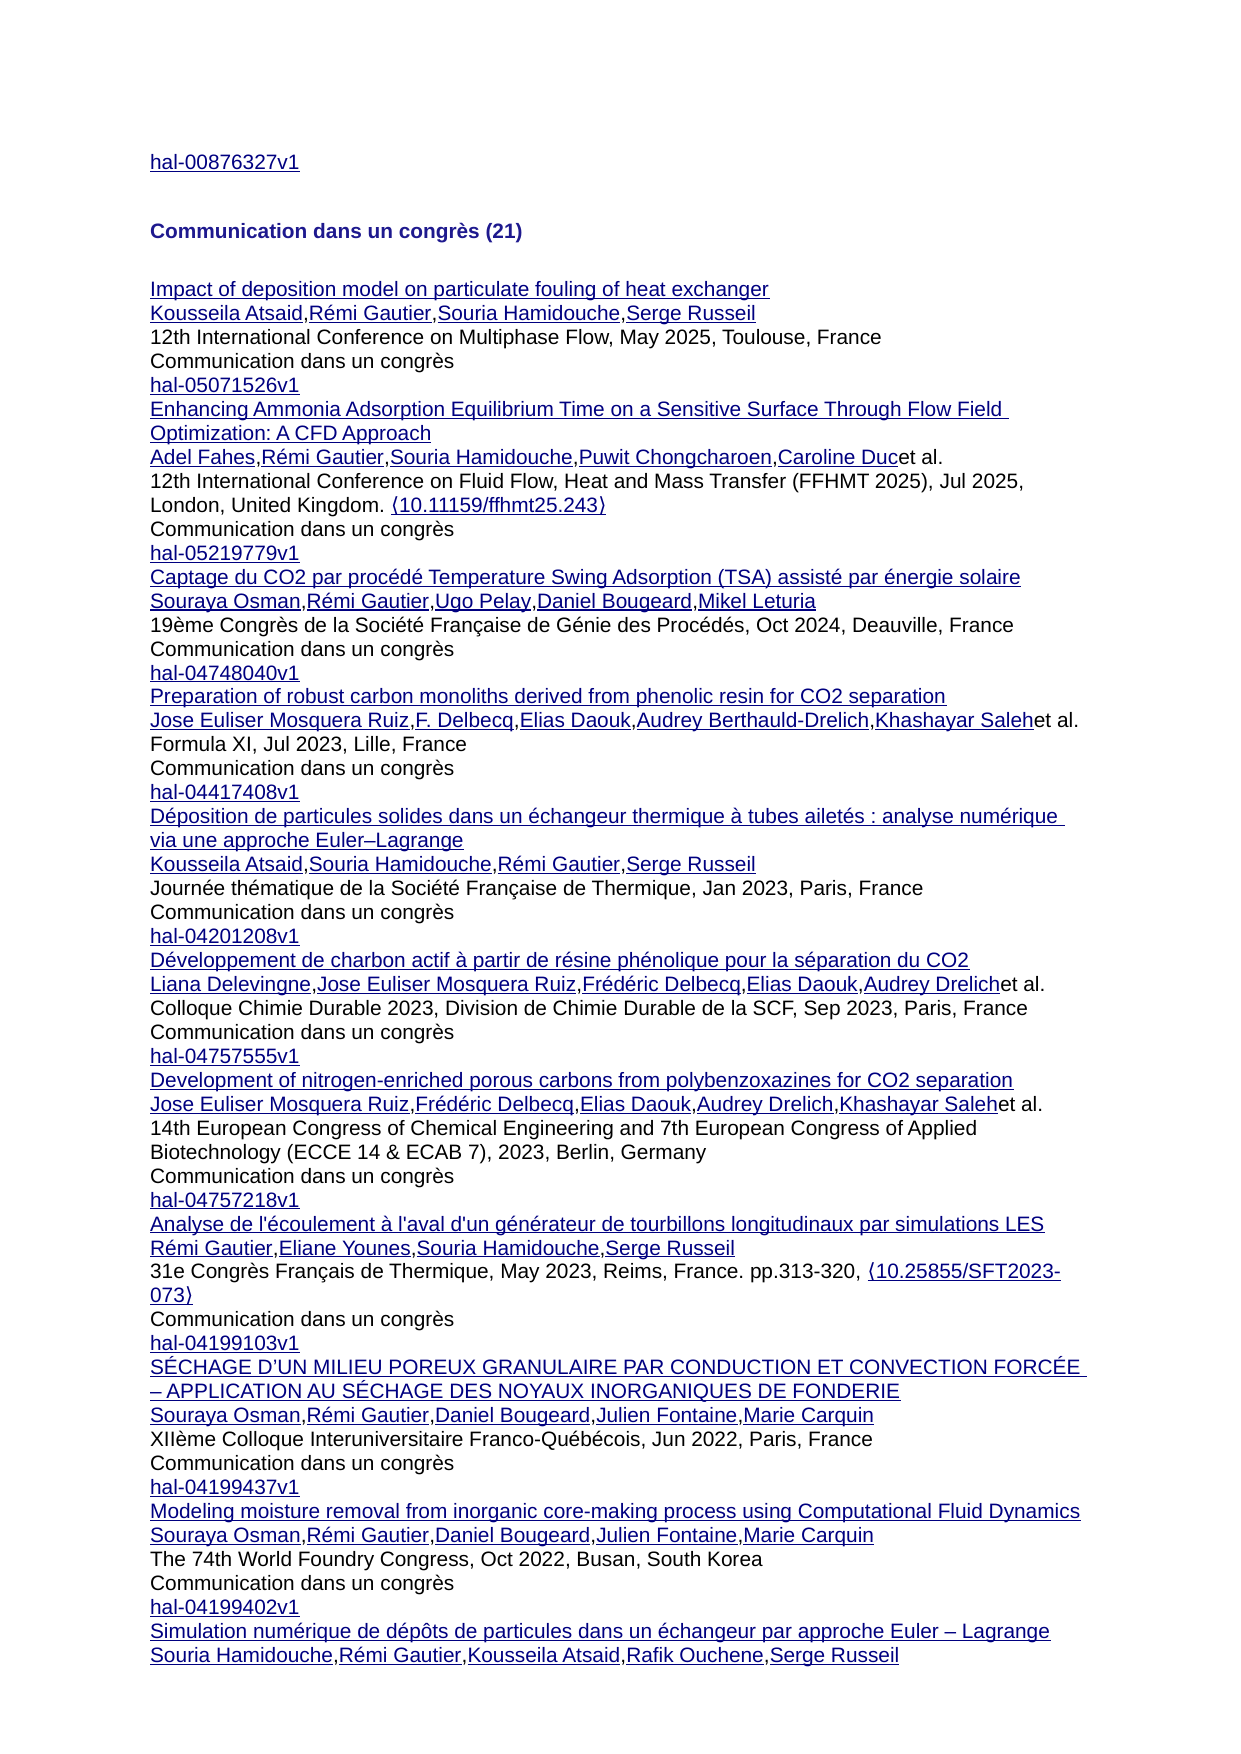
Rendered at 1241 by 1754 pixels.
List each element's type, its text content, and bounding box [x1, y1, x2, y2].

table_cell Preparation of robust carbon monoliths derived from phenolic resin for CO2 separation Jose Euliser Mosquera Ruiz,F. Delbecq,Elias Daouk,Audrey Berthauld-Drelich,Khashayar Salehet al. Formula XI, Jul 2023, Lille, France Communication dans un congrès hal-04417408v1 [150, 684, 1090, 804]
subtitle Communication dans un congrès (21) [150, 219, 1090, 243]
table_cell Modeling moisture removal from inorganic core-making process using Computational Fluid Dynamics Souraya Osman,Rémi Gautier,Daniel Bougeard,Julien Fontaine,Marie Carquin The 74th World Foundry Congress, Oct 2022, Busan, South Korea Communication dans un congrès hal-04199402v1 [150, 1499, 1090, 1619]
table_cell Analyse de l'écoulement à l'aval d'un générateur de tourbillons longitudinaux par simulations LES Rémi Gautier,Eliane Younes,Souria Hamidouche,Serge Russeil 31e Congrès Français de Thermique, May 2023, Reims, France. pp.313-320, ⟨10.25855/SFT2023-073⟩ Communication dans un congrès hal-04199103v1 [150, 1211, 1090, 1355]
table_cell Déposition de particules solides dans un échangeur thermique à tubes ailetés : analyse numérique via une approche Euler–Lagrange Kousseila Atsaid,Souria Hamidouche,Rémi Gautier,Serge Russeil Journée thématique de la Société Française de Thermique, Jan 2023, Paris, France Communication dans un congrès hal-04201208v1 [150, 804, 1090, 948]
table_cell Simulation numérique de dépôts de particules dans un échangeur par approche Euler – Lagrange Souria Hamidouche,Rémi Gautier,Kousseila Atsaid,Rafik Ouchene,Serge Russeil [150, 1619, 1090, 1667]
table_header Impact of deposition model on particulate fouling of heat exchanger Kousseila Atsaid,Rémi Gautier,Souria Hamidouche,Serge Russeil 12th International Conference on Multiphase Flow, May 2025, Toulouse, France Communication dans un congrès hal-05071526v1 [150, 277, 1090, 397]
table_cell Enhancing Ammonia Adsorption Equilibrium Time on a Sensitive Surface Through Flow Field Optimization: A CFD Approach Adel Fahes,Rémi Gautier,Souria Hamidouche,Puwit Chongcharoen,Caroline Ducet al. 12th International Conference on Fluid Flow, Heat and Mass Transfer (FFHMT 2025), Jul 2025, London, United Kingdom. ⟨10.11159/ffhmt25.243⟩ Communication dans un congrès hal-05219779v1 [150, 397, 1090, 564]
table_cell Captage du CO2 par procédé Temperature Swing Adsorption (TSA) assisté par énergie solaire Souraya Osman,Rémi Gautier,Ugo Pelay,Daniel Bougeard,Mikel Leturia 19ème Congrès de la Société Française de Génie des Procédés, Oct 2024, Deauville, France Communication dans un congrès hal-04748040v1 [150, 565, 1090, 684]
table_cell Développement de charbon actif à partir de résine phénolique pour la séparation du CO2 Liana Delevingne,Jose Euliser Mosquera Ruiz,Frédéric Delbecq,Elias Daouk,Audrey Drelichet al. Colloque Chimie Durable 2023, Division de Chimie Durable de la SCF, Sep 2023, Paris, France Communication dans un congrès hal-04757555v1 [150, 948, 1090, 1068]
table_cell Development of nitrogen-enriched porous carbons from polybenzoxazines for CO2 separation Jose Euliser Mosquera Ruiz,Frédéric Delbecq,Elias Daouk,Audrey Drelich,Khashayar Salehet al. 14th European Congress of Chemical Engineering and 7th European Congress of Applied Biotechnology (ECCE 14 & ECAB 7), 2023, Berlin, Germany Communication dans un congrès hal-04757218v1 [150, 1068, 1090, 1211]
table_cell SÉCHAGE D’UN MILIEU POREUX GRANULAIRE PAR CONDUCTION ET CONVECTION FORCÉE – APPLICATION AU SÉCHAGE DES NOYAUX INORGANIQUES DE FONDERIE Souraya Osman,Rémi Gautier,Daniel Bougeard,Julien Fontaine,Marie Carquin XIIème Colloque Interuniversitaire Franco-Québécois, Jun 2022, Paris, France Communication dans un congrès hal-04199437v1 [150, 1355, 1090, 1499]
table_cell hal-00876327v1 [150, 150, 1090, 174]
